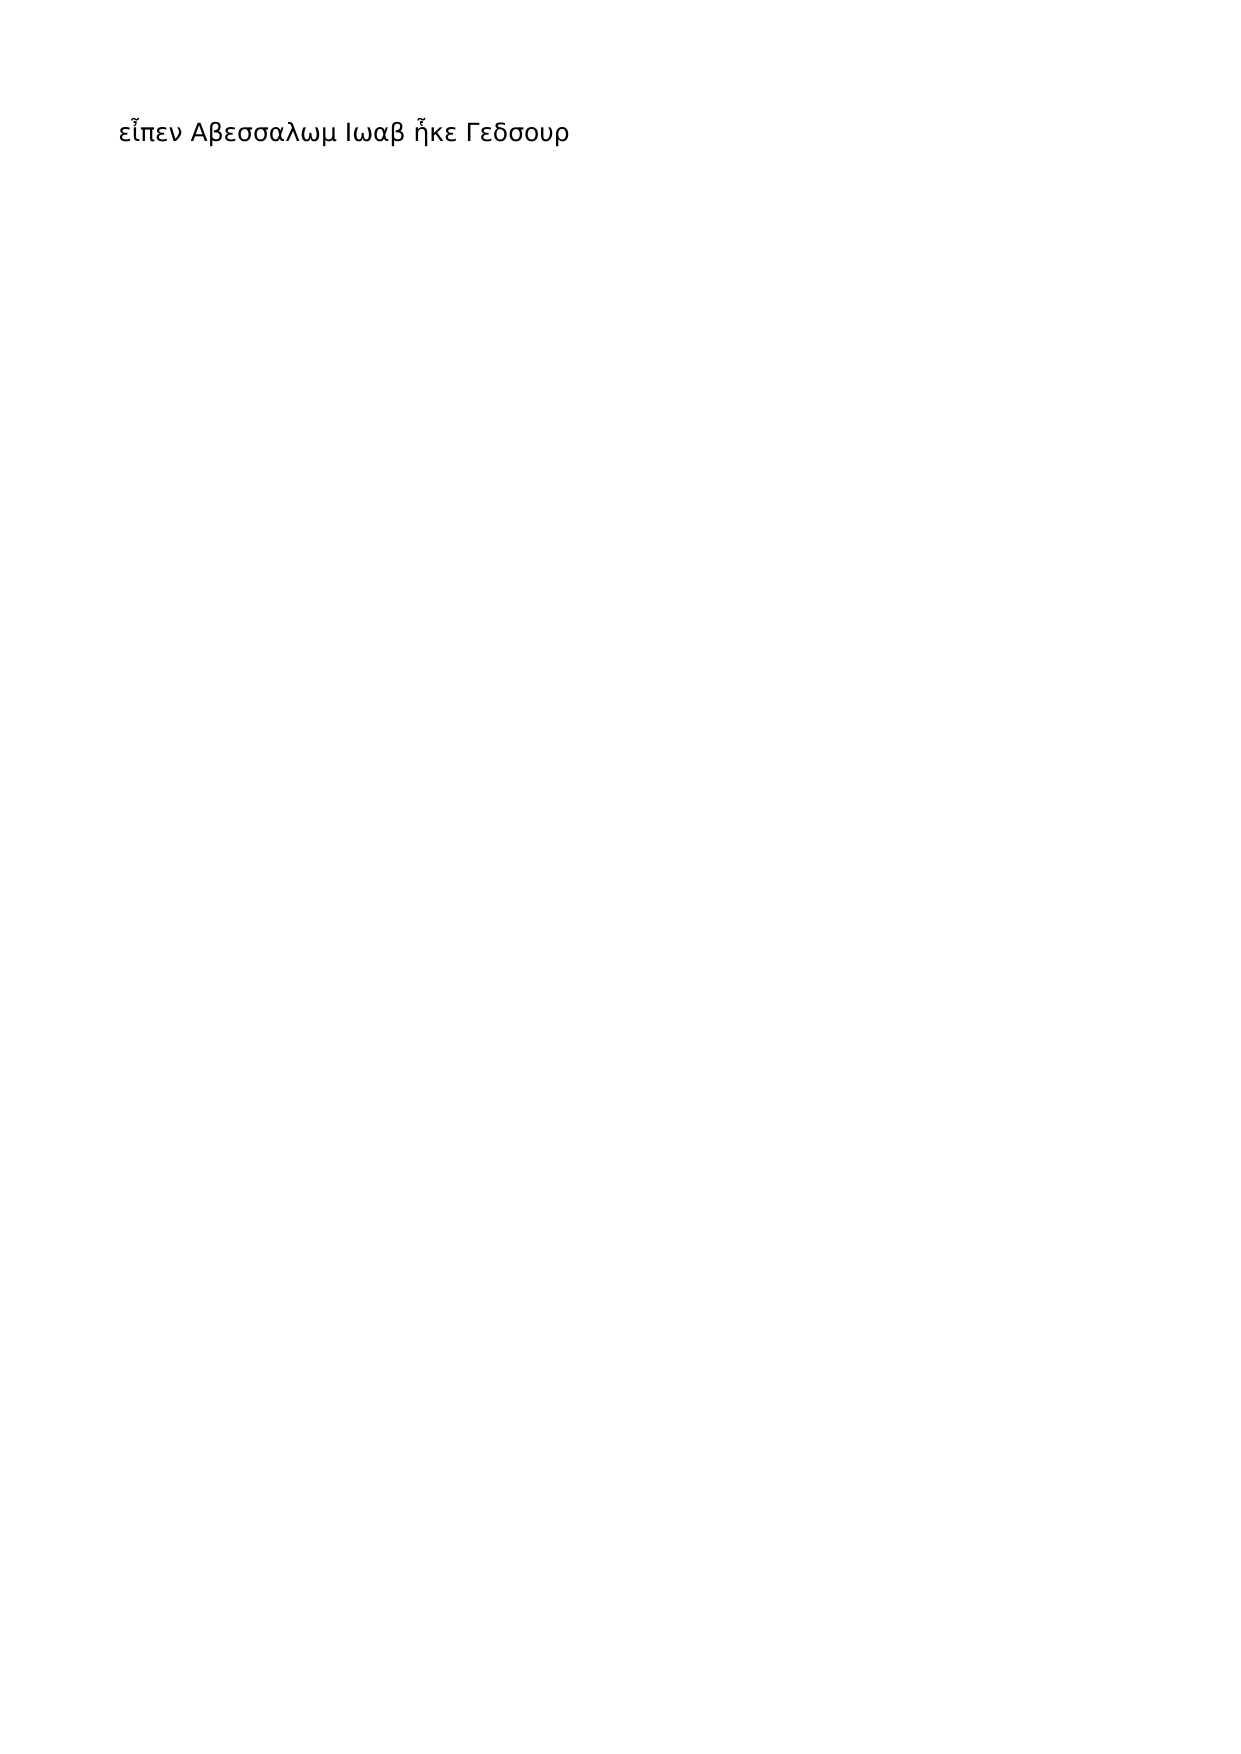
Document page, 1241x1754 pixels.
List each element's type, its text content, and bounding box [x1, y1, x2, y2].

text εἶπεν Αβεσσαλωμ Ιωαβ ἧκε Γεδσουρ [118, 118, 1122, 147]
